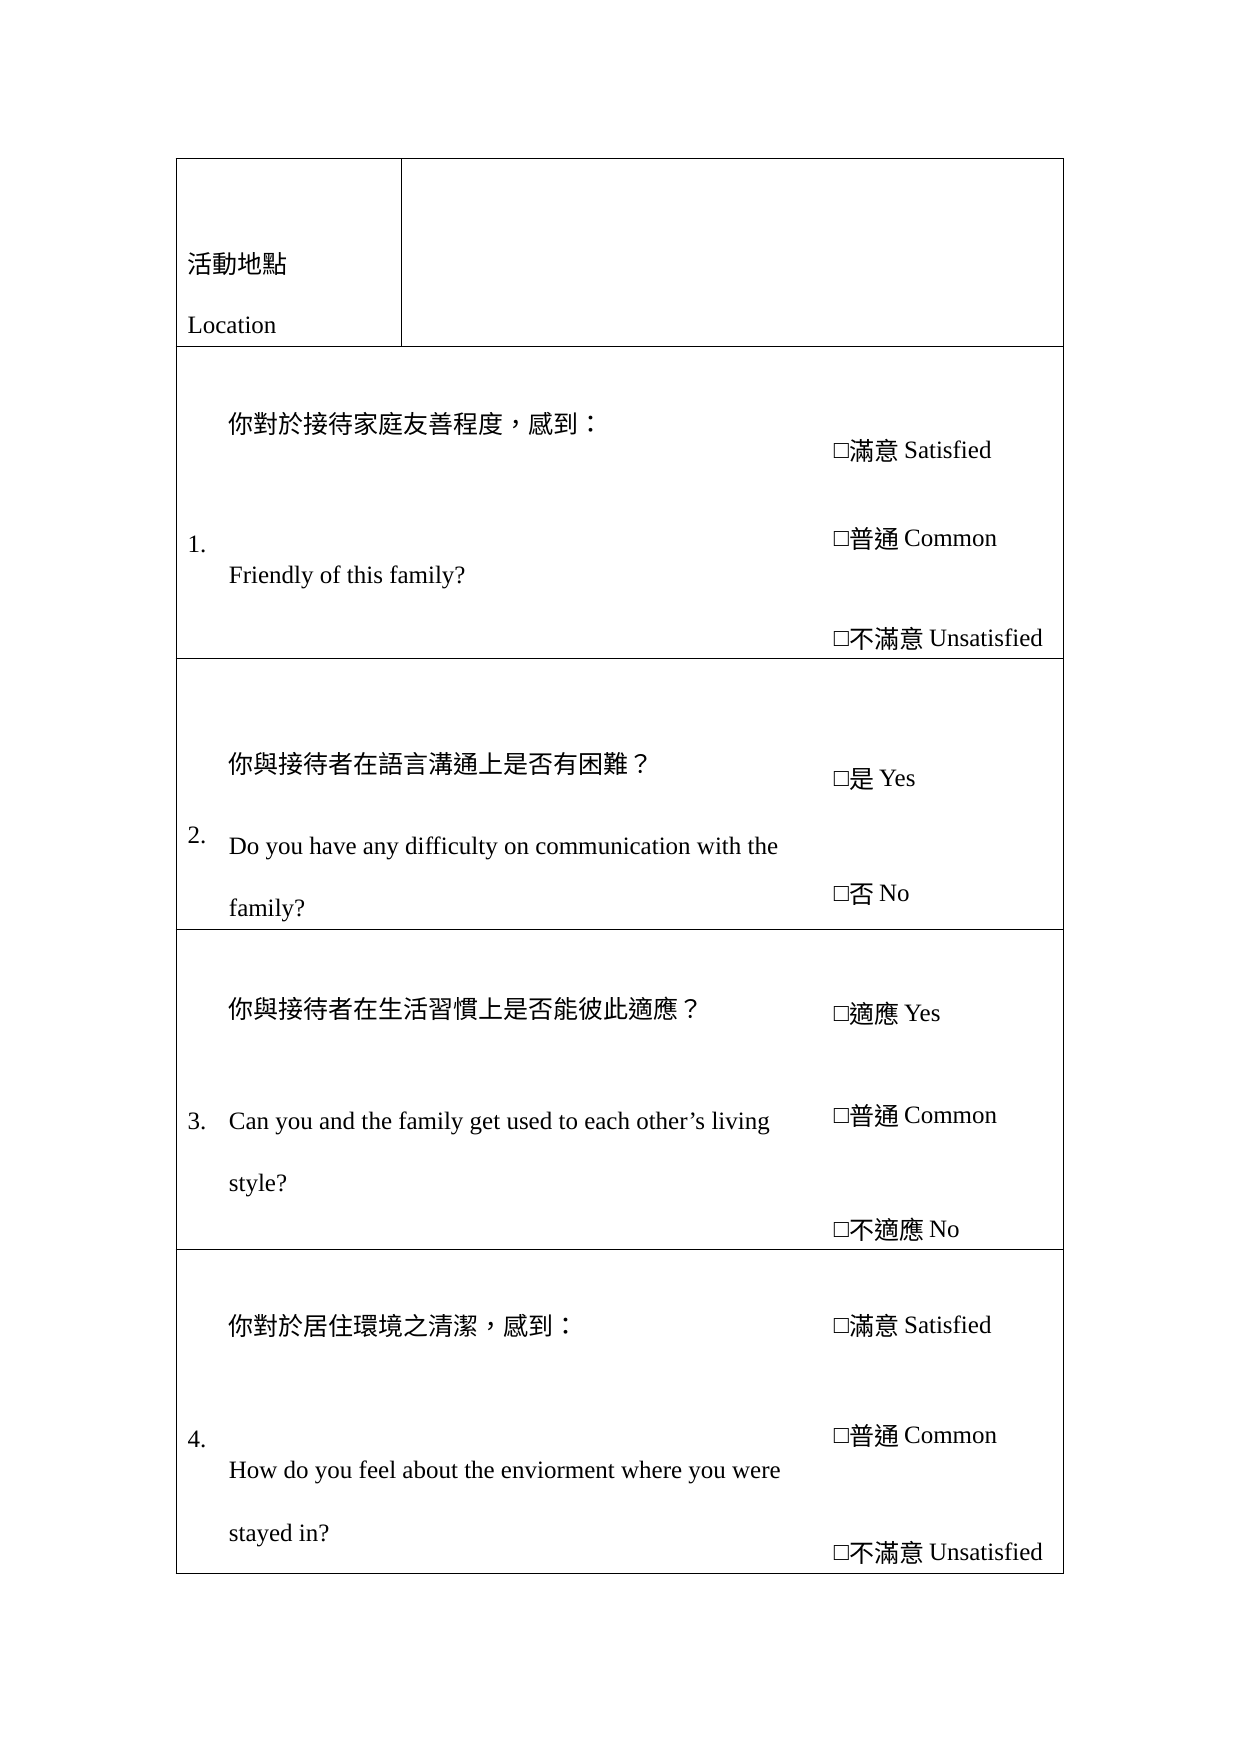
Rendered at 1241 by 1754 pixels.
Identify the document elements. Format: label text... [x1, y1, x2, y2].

table_cell □滿意Satisfied □普通Common □不滿意Unsatisfied [823, 347, 1063, 658]
table_cell Do you have any difficulty on communication with the family? [218, 783, 822, 928]
table_cell 4. [177, 1250, 217, 1572]
table_cell How do you feel about the enviorment where you were stayed in? [218, 1346, 822, 1572]
table_cell Friendly of this family? [218, 444, 822, 658]
table_cell [402, 159, 1063, 346]
table_cell 活動地點 Location [177, 159, 401, 346]
table_cell 3. [177, 930, 217, 1249]
table_cell 你對於居住環境之清潔，感到： [218, 1250, 822, 1346]
table_cell 你對於接待家庭友善程度，感到： [218, 347, 822, 443]
table_cell 1. [177, 347, 217, 658]
table_cell 你與接待者在生活習慣上是否能彼此適應？ [218, 930, 822, 1028]
table_cell 2. [177, 659, 217, 928]
table_cell □適應Yes □普通Common □不適應No [823, 930, 1063, 1249]
table_cell □滿意Satisfied □普通Common □不滿意Unsatisfied [823, 1250, 1063, 1572]
table_cell Can you and the family get used to each other’s living style? [218, 1028, 822, 1249]
table_cell 你與接待者在語言溝通上是否有困難？ [218, 659, 822, 783]
table_cell □是Yes □否No [823, 659, 1063, 928]
